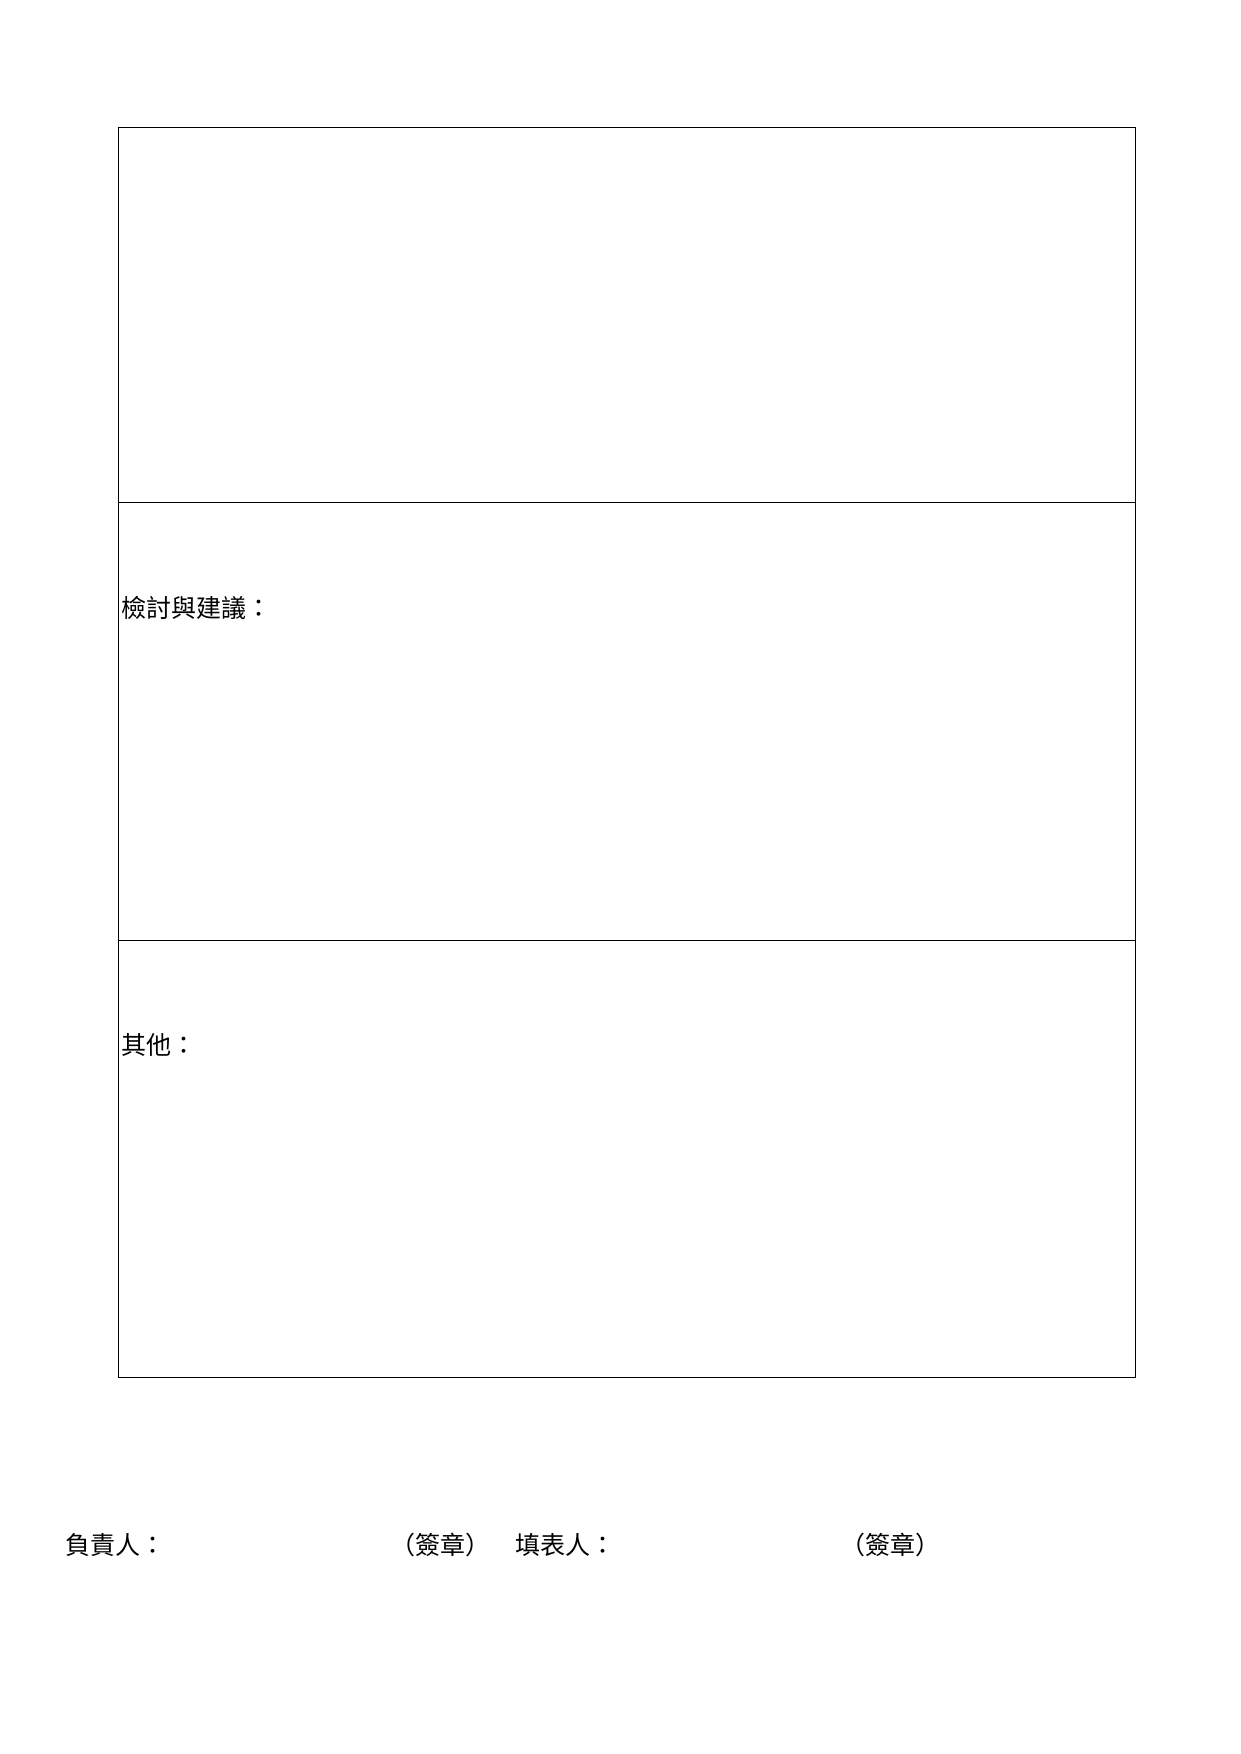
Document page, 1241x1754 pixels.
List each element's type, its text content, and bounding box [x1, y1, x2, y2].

text 負責人： （簽章） 填表人： （簽章） [66, 1502, 1122, 1564]
table_cell 其他： [119, 941, 1135, 1377]
table_cell 檢討與建議： [119, 503, 1135, 939]
table_cell [119, 128, 1135, 502]
